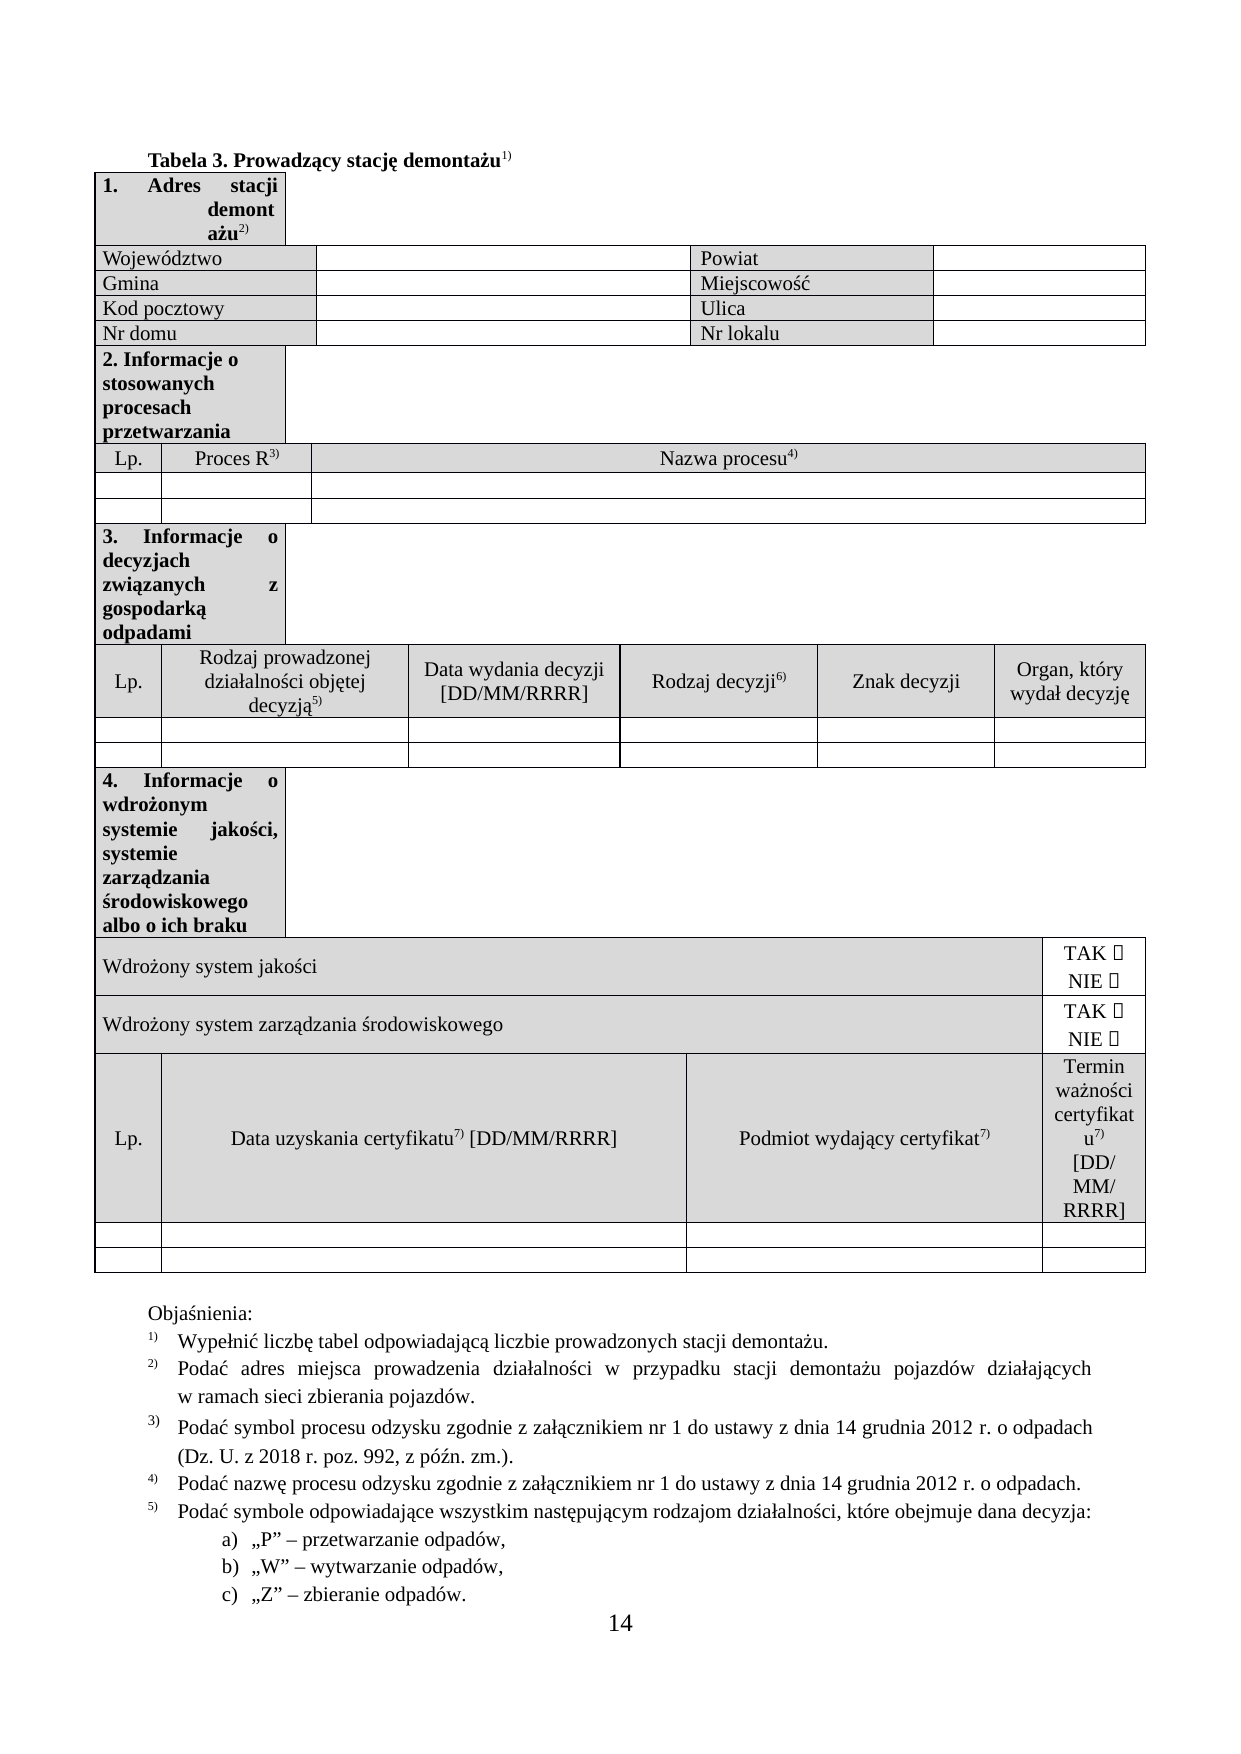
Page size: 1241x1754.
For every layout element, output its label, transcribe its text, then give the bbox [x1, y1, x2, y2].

table_cell [96, 743, 161, 767]
list „W” – wytwarzanie odpadów, [222, 1554, 1092, 1578]
table_cell 2. Informacje o stosowanych procesach przetwarzania [96, 346, 285, 443]
table_cell [96, 718, 161, 742]
table_cell [409, 743, 619, 767]
table_cell [995, 718, 1145, 742]
table_cell Proces R3) [162, 444, 311, 472]
list Podać symbole odpowiadające wszystkim następującym rodzajom działalności, które obejmuje dana decyzja: [148, 1499, 1092, 1523]
list Wypełnić liczbę tabel odpowiadającą liczbie prowadzonych stacji demontażu. [148, 1328, 1092, 1353]
table_cell [312, 473, 1145, 497]
table_cell Termin ważności certyfikatu7) [DD/MM/RRRR] [1043, 1054, 1145, 1222]
list Podać adres miejsca prowadzenia działalności w przypadku stacji demontażu pojazdów działających w ramach sieci zbierania pojazdów. [148, 1356, 1092, 1408]
table_cell Nr domu [96, 321, 316, 345]
table_cell [409, 718, 619, 742]
table_cell Wdrożony system jakości [96, 938, 1042, 995]
table_cell [317, 271, 690, 295]
table_cell [818, 743, 994, 767]
table_cell [162, 743, 408, 767]
table_cell [687, 1248, 1042, 1272]
text Tabela 3. Prowadzący stację demontażu1) [148, 148, 1092, 172]
text Objaśnienia: [148, 1301, 1092, 1325]
table_cell Kod pocztowy [96, 296, 316, 320]
table_cell [162, 473, 311, 497]
table_cell [1043, 1223, 1145, 1247]
table_cell [96, 499, 161, 522]
table_header 1. Adres stacji demontażu2) [96, 173, 285, 245]
list Podać nazwę procesu odzysku zgodnie z załącznikiem nr 1 do ustawy z dnia 14 grudnia 2012 r. o odpadach. [148, 1471, 1092, 1495]
table_cell [934, 271, 1145, 295]
table_cell 4. Informacje o wdrożonym systemie jakości, systemie zarządzania środowiskowego albo o ich braku [96, 768, 285, 937]
table_cell Gmina [96, 271, 316, 295]
table_cell [317, 321, 690, 345]
table_cell Powiat [691, 246, 933, 270]
table_cell Rodzaj prowadzonej działalności objętej decyzją5) [162, 645, 408, 717]
table_cell Podmiot wydający certyfikat7) [687, 1054, 1042, 1222]
table_cell Wdrożony system zarządzania środowiskowego [96, 996, 1042, 1053]
table_cell Data wydania decyzji [DD/MM/RRRR] [409, 645, 619, 717]
table_cell [995, 743, 1145, 767]
table_cell Znak decyzji [818, 645, 994, 717]
table_cell TAK  NIE  [1043, 996, 1145, 1053]
list „P” – przetwarzanie odpadów, [222, 1526, 1092, 1551]
table_cell Województwo [96, 246, 316, 270]
table_cell [96, 1223, 161, 1247]
table_cell [818, 718, 994, 742]
table_cell [621, 718, 817, 742]
table_cell [687, 1223, 1042, 1247]
table_cell Organ, który wydał decyzję [995, 645, 1145, 717]
table_cell [96, 473, 161, 497]
table_cell [317, 296, 690, 320]
table_cell Rodzaj decyzji6) [621, 645, 817, 717]
table_cell [934, 296, 1145, 320]
table_cell [317, 246, 690, 270]
table_cell [162, 718, 408, 742]
table_cell Data uzyskania certyfikatu7) [DD/MM/RRRR] [162, 1054, 686, 1222]
table_cell [162, 499, 311, 522]
table_cell [934, 321, 1145, 345]
table_cell TAK  NIE  [1043, 938, 1145, 995]
table_cell Nr lokalu [691, 321, 933, 345]
table_cell Lp. [96, 444, 161, 472]
table_cell [934, 246, 1145, 270]
table_cell [96, 1248, 161, 1272]
table_cell Lp. [96, 645, 161, 717]
table_cell [162, 1248, 686, 1272]
table_cell [312, 499, 1145, 522]
table_cell Nazwa procesu4) [312, 444, 1145, 472]
table_cell [1043, 1248, 1145, 1272]
table_cell 3. Informacje o decyzjach związanych z gospodarką odpadami [96, 524, 285, 644]
table_cell Lp. [96, 1054, 161, 1222]
list „Z” – zbieranie odpadów. [222, 1582, 1092, 1606]
table_cell [162, 1223, 686, 1247]
table_cell [621, 743, 817, 767]
table_cell Miejscowość [691, 271, 933, 295]
table_cell Ulica [691, 296, 933, 320]
list Podać symbol procesu odzysku zgodnie z załącznikiem nr 1 do ustawy z dnia 14 grudnia 2012 r. o odpadach (Dz. U. z 2018 r. poz. 992, z późn. zm.). [148, 1411, 1092, 1468]
